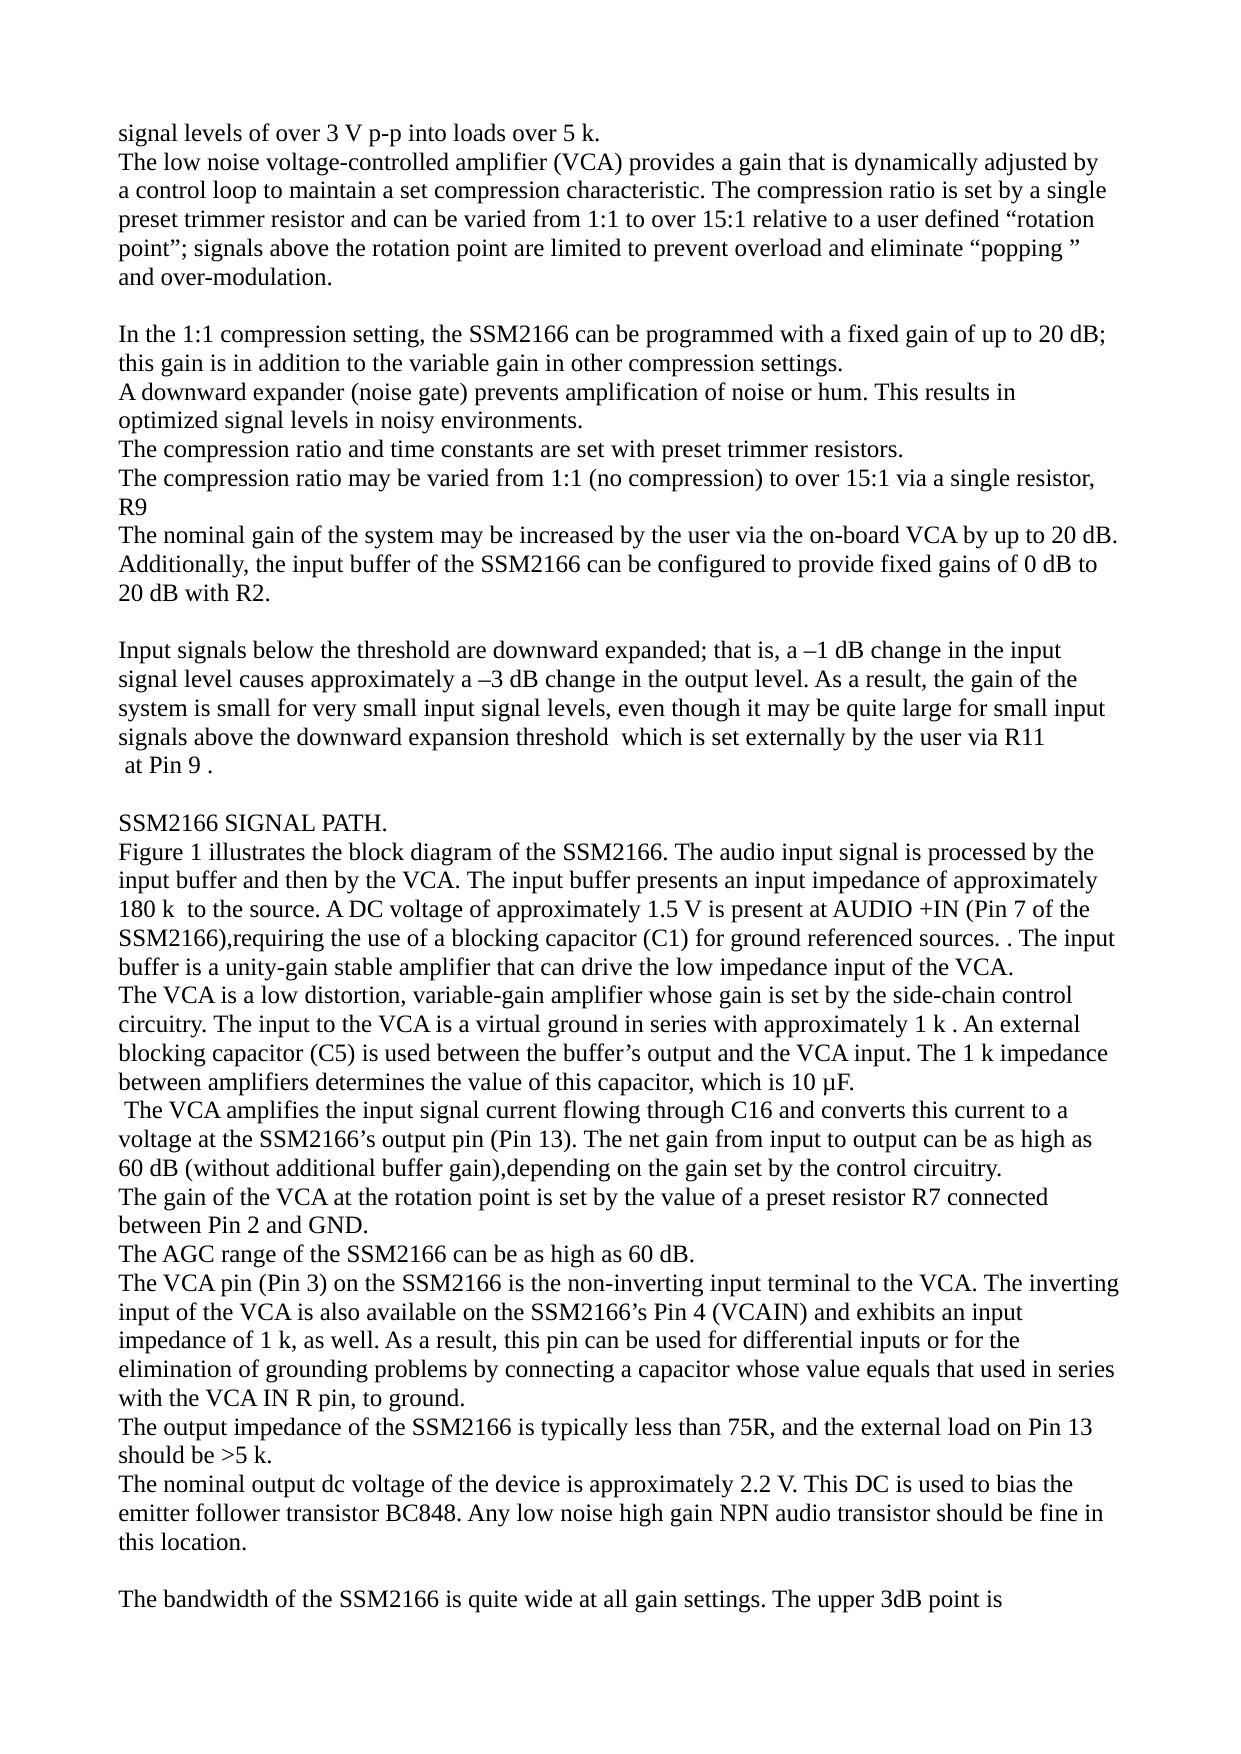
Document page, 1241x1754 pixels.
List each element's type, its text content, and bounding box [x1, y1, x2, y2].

text The VCA is a low distortion, variable-gain amplifier whose gain is set by the side-chain control circuitry. The input to the VCA is a virtual ground in series with approximately 1 k . An external [118, 981, 1122, 1038]
text The nominal output dc voltage of the device is approximately 2.2 V. This DC is used to bias the emitter follower transistor BC848. Any low noise high gain NPN audio transistor should be fine in this location. [118, 1469, 1122, 1556]
text at Pin 9 . [118, 751, 1122, 808]
text The bandwidth of the SSM2166 is quite wide at all gain settings. The upper 3dB point is [118, 1584, 1122, 1613]
text The AGC range of the SSM2166 can be as high as 60 dB. The VCA pin (Pin 3) on the SSM2166 is the non-inverting input terminal to the VCA. The inverting input of the VCA is also available on the SSM2166’s Pin 4 (VCAIN) and exhibits an input impedance of 1 k, as well. As a result, this pin can be used for differential inputs or for the elimination of grounding problems by connecting a capacitor whose value equals that used in series with the VCA IN R pin, to ground. [118, 1239, 1122, 1412]
text The gain of the VCA at the rotation point is set by the value of a preset resistor R7 connected between Pin 2 and GND. [118, 1182, 1122, 1239]
text blocking capacitor (C5) is used between the buffer’s output and the VCA input. The 1 k impedance between amplifiers determines the value of this capacitor, which is 10 µF. [118, 1038, 1122, 1096]
text Input signals below the threshold are downward expanded; that is, a –1 dB change in the input signal level causes approximately a –3 dB change in the output level. As a result, the gain of the system is small for very small input signal levels, even though it may be quite large for small input signals above the downward expansion threshold which is set externally by the user via R11 [118, 636, 1122, 751]
text The low noise voltage-controlled amplifier (VCA) provides a gain that is dynamically adjusted by [118, 147, 1122, 176]
text signal levels of over 3 V p-p into loads over 5 k. [118, 118, 1122, 147]
text The VCA amplifies the input signal current flowing through C16 and converts this current to a voltage at the SSM2166’s output pin (Pin 13). The net gain from input to output can be as high as 60 dB (without additional buffer gain),depending on the gain set by the control circuitry. [118, 1096, 1122, 1182]
text a control loop to maintain a set compression characteristic. The compression ratio is set by a single preset trimmer resistor and can be varied from 1:1 to over 15:1 relative to a user defined “rotation point”; signals above the rotation point are limited to prevent overload and eliminate “popping ” and over-modulation. In the 1:1 compression setting, the SSM2166 can be programmed with a fixed gain of up to 20 dB; [118, 176, 1122, 348]
text Additionally, the input buffer of the SSM2166 can be configured to provide fixed gains of 0 dB to 20 dB with R2. [118, 549, 1122, 607]
text Figure 1 illustrates the block diagram of the SSM2166. The audio input signal is processed by the input buffer and then by the VCA. The input buffer presents an input impedance of approximately 180 k to the source. A DC voltage of approximately 1.5 V is present at AUDIO +IN (Pin 7 of the SSM2166),requiring the use of a blocking capacitor (C1) for ground referenced sources. . The input buffer is a unity-gain stable amplifier that can drive the low impedance input of the VCA. [118, 837, 1122, 981]
text this gain is in addition to the variable gain in other compression settings. A downward expander (noise gate) prevents amplification of noise or hum. This results in optimized signal levels in noisy environments. The compression ratio and time constants are set with preset trimmer resistors. [118, 348, 1122, 463]
text The output impedance of the SSM2166 is typically less than 75R, and the external load on Pin 13 should be >5 k. [118, 1412, 1122, 1469]
text The nominal gain of the system may be increased by the user via the on-board VCA by up to 20 dB. [118, 521, 1122, 549]
text The compression ratio may be varied from 1:1 (no compression) to over 15:1 via a single resistor, R9 [118, 463, 1122, 521]
text SSM2166 SIGNAL PATH. [118, 808, 1122, 837]
